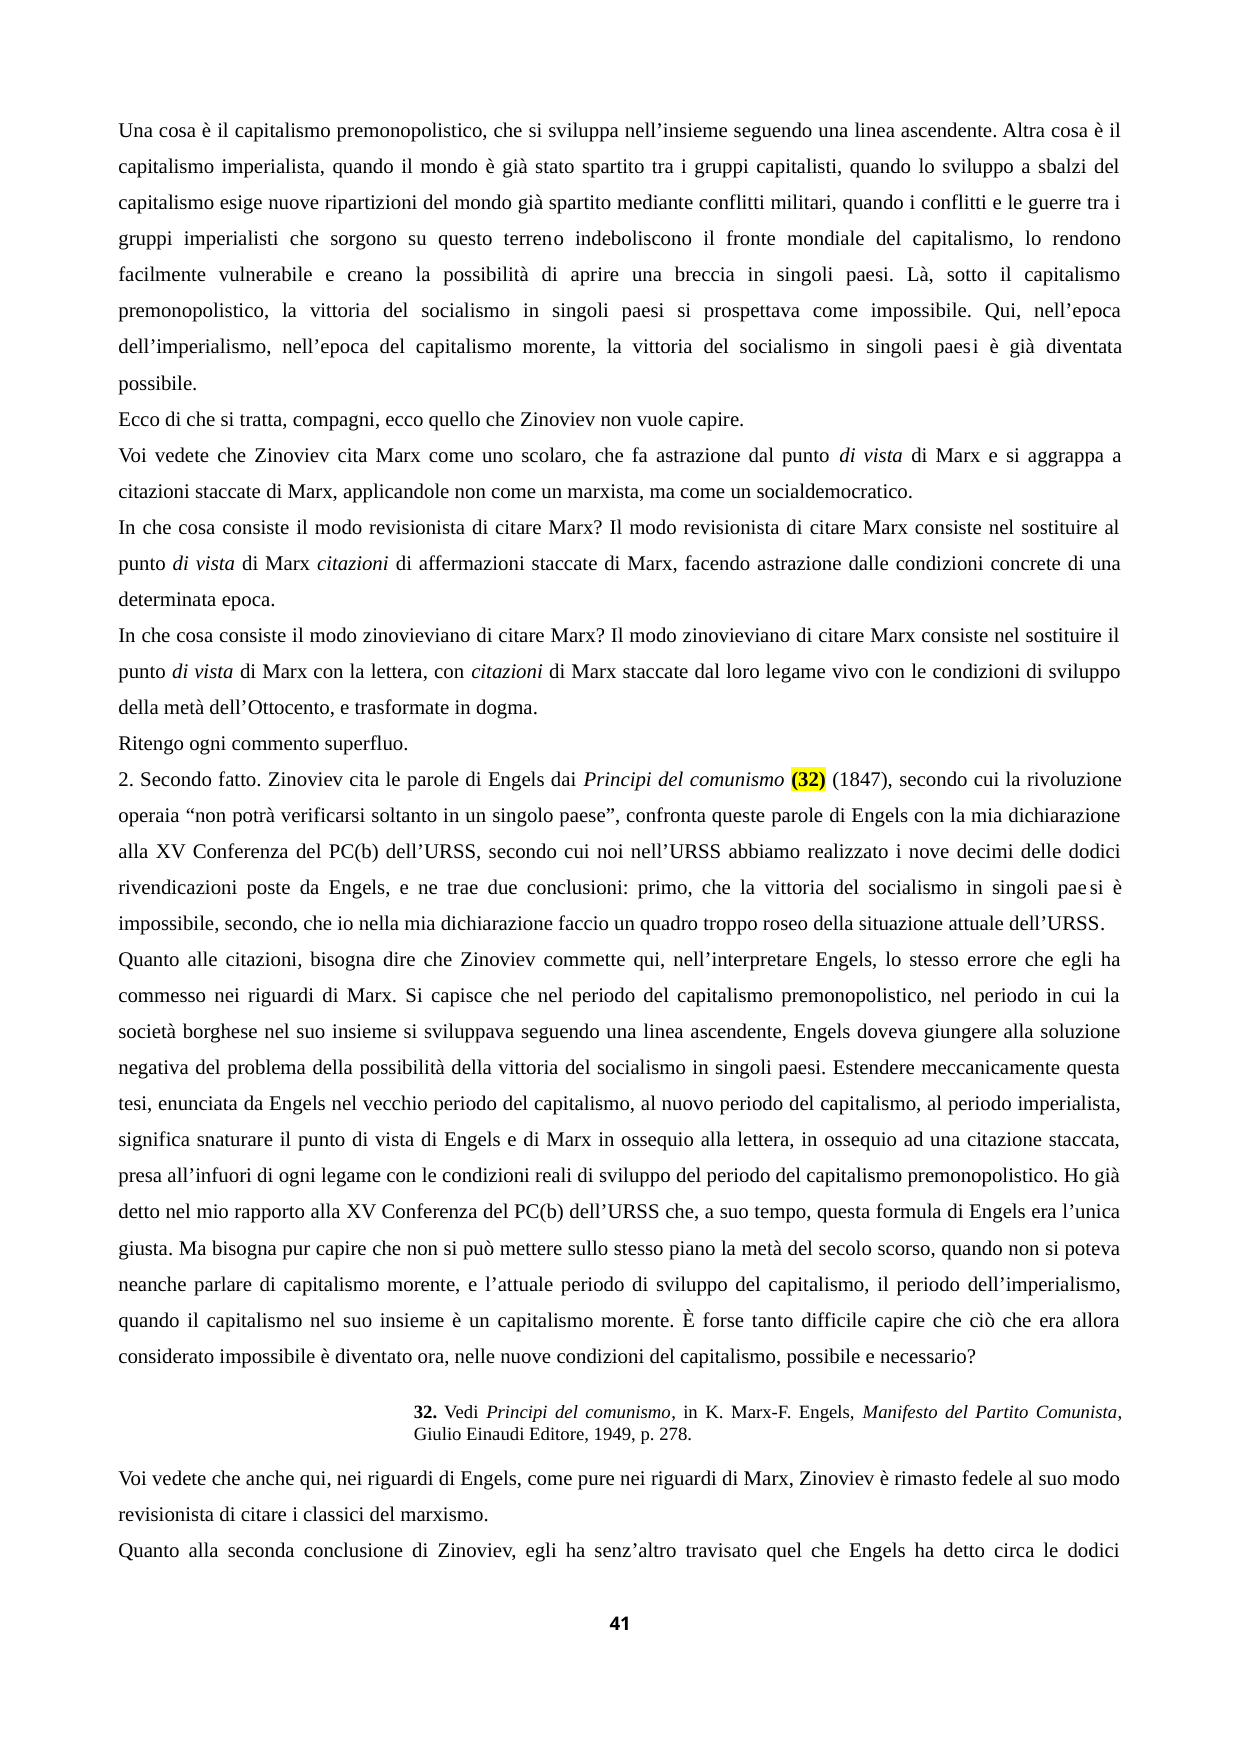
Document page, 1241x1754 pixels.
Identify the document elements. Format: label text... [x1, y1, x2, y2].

text In che cosa consiste il modo zinovieviano di citare Marx? Il modo zinovieviano di citare Marx consiste nel sostituire il punto di vista di Marx con la lettera, con citazioni di Marx staccate dal loro legame vivo con le condizioni di sviluppo della metà dell’Ottocento, e trasformate in dogma. [118, 623, 1122, 719]
text Quanto alla seconda conclusione di Zinoviev, egli ha senz’altro travisato quel che Engels ha detto circa le dodici [118, 1538, 1122, 1562]
text In che cosa consiste il modo revisionista di citare Marx? Il modo revisionista di citare Marx consiste nel sostituire al punto di vista di Marx citazioni di affermazioni staccate di Marx, facendo astrazione dalle condizioni concrete di una determinata epoca. [118, 514, 1122, 611]
text Quanto alle citazioni, bisogna dire che Zinoviev commette qui, nell’interpretare Engels, lo stesso errore che egli ha commesso nei riguardi di Marx. Si capisce che nel periodo del capitalismo premonopolistico, nel periodo in cui la società borghese nel suo insieme si sviluppava seguendo una linea ascendente, Engels doveva giungere alla soluzione negativa del problema della possibilità della vittoria del socialismo in singoli paesi. Estendere meccanicamente questa tesi, enunciata da Engels nel vecchio periodo del capitalismo, al nuovo periodo del capitalismo, al periodo imperialista, significa snaturare il punto di vista di Engels e di Marx in ossequio alla lettera, in ossequio ad una citazione staccata, presa all’infuori di ogni legame con le condizioni reali di sviluppo del periodo del capitalismo premonopolistico. Ho già detto nel mio rapporto alla XV Conferenza del PC(b) dell’URSS che, a suo tempo, questa formula di Engels era l’unica giusta. Ma bisogna pur capire che non si può mettere sullo stesso piano la metà del secolo scorso, quando non si poteva neanche parlare di capitalismo morente, e l’attuale periodo di sviluppo del capitalismo, il periodo dell’imperialismo, quando il capitalismo nel suo insieme è un capitalismo morente. È forse tanto difficile capire che ciò che era allora considerato impossibile è diventato ora, nelle nuove condizioni del capitalismo, possibile e necessario? [118, 947, 1122, 1368]
text 2. Secondo fatto. Zinoviev cita le parole di Engels dai Principi del comunismo (32) (1847), secondo cui la rivoluzione operaia “non potrà verificarsi soltanto in un singolo paese”, confronta queste parole di Engels con la mia dichiarazione alla XV Conferenza del PC(b) dell’URSS, secondo cui noi nell’URSS abbiamo realizzato i nove decimi delle dodici rivendicazioni poste da Engels, e ne trae due conclusioni: primo, che la vittoria del socialismo in singoli paesi è impossibile, secondo, che io nella mia dichiarazione faccio un quadro troppo roseo della situazione attuale dell’URSS. [118, 767, 1122, 935]
text Ritengo ogni commento superfluo. [118, 731, 1122, 755]
text Voi vedete che Zinoviev cita Marx come uno scolaro, che fa astrazione dal punto di vista di Marx e si aggrappa a citazioni staccate di Marx, applicandole non come un marxista, ma come un socialdemocratico. [118, 442, 1122, 503]
text Una cosa è il capitalismo premonopolistico, che si sviluppa nell’insieme seguendo una linea ascendente. Altra cosa è il capitalismo imperialista, quando il mondo è già stato spartito tra i gruppi capitalisti, quando lo sviluppo a sbalzi del capitalismo esige nuove ripartizioni del mondo già spartito mediante conflitti militari, quando i conflitti e le guerre tra i gruppi imperialisti che sorgono su questo terreno indeboliscono il fronte mondiale del capitalismo, lo rendono facilmente vulnerabile e creano la possibilità di aprire una breccia in singoli paesi. Là, sotto il capitalismo premonopolistico, la vittoria del socialismo in singoli paesi si prospettava come impossibile. Qui, nell’epoca dell’imperialismo, nell’epoca del capitalismo morente, la vittoria del socialismo in singoli paesi è già diventata possibile. [118, 118, 1122, 394]
text 32. Vedi Principi del comunismo, in K. Marx-F. Engels, Manifesto del Partito Comunista, Giulio Einaudi Editore, 1949, p. 278. [413, 1401, 1122, 1444]
text Ecco di che si tratta, compagni, ecco quello che Zinoviev non vuole capire. [118, 406, 1122, 431]
text Voi vedete che anche qui, nei riguardi di Engels, come pure nei riguardi di Marx, Zinoviev è rimasto fedele al suo modo revisionista di citare i classici del marxismo. [118, 1466, 1122, 1526]
